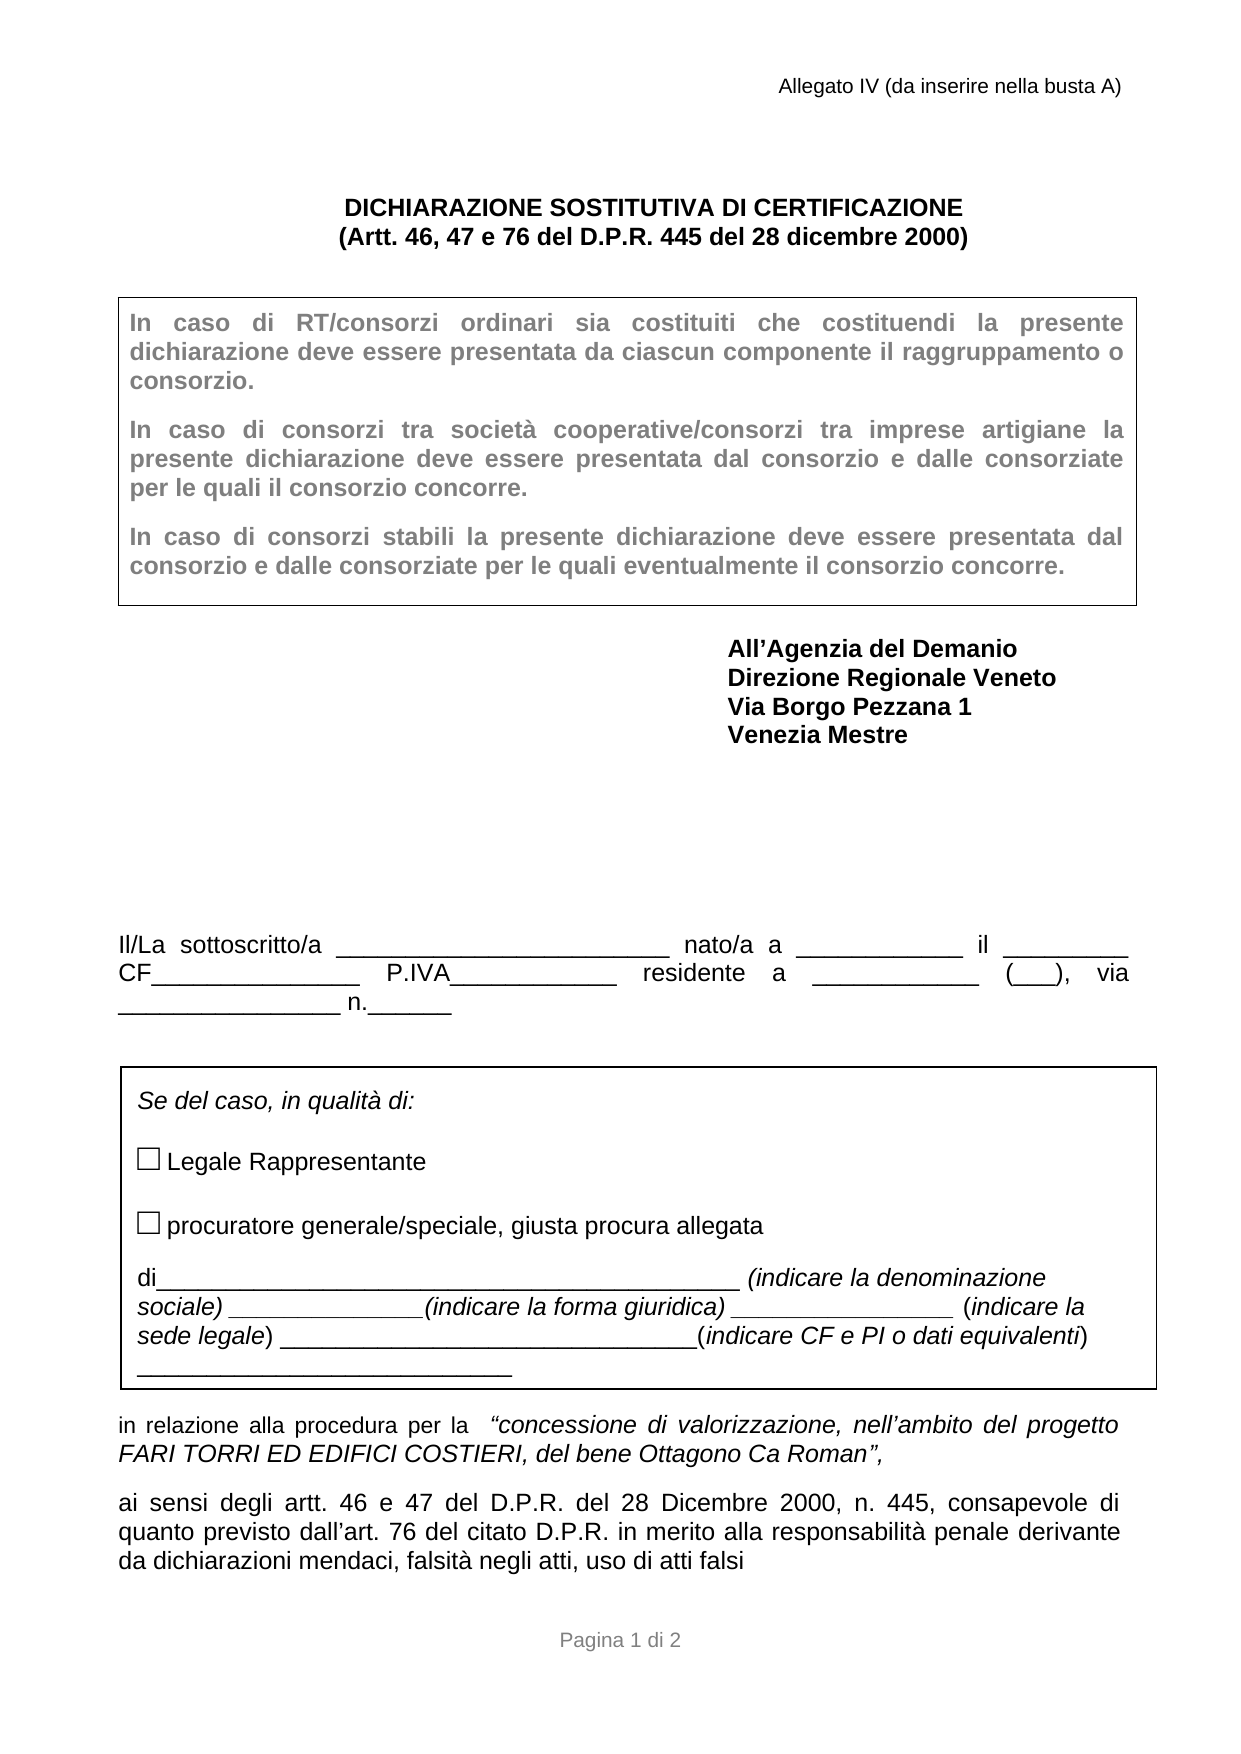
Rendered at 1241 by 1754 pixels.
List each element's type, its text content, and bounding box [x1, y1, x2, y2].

text in relazione alla procedura per la “concessione di valorizzazione, nell’ambito del progetto FARI TORRI ED EDIFICI COSTIERI, del bene Ottagono Ca Roman”, [118, 1410, 1122, 1467]
text Il/La sottoscritto/a ________________________ nato/a a ____________ il _________ CF_______________ P.IVA____________ residente a ____________ (___), via ________________ n.______ [118, 929, 1130, 1016]
text □ Legale Rappresentante [137, 1135, 1141, 1178]
text (Artt. 46, 47 e 76 del D.P.R. 445 del 28 dicembre 2000) [177, 222, 1130, 251]
text □ procuratore generale/speciale, giusta procura allegata [137, 1199, 1141, 1242]
text di__________________________________________ (indicare la denominazione sociale) ______________(indicare la forma giuridica) ________________ (indicare la sede legale) ______________________________(indicare CF e PI o dati equivalenti) ___________________________ [137, 1263, 1141, 1378]
table_header All’Agenzia del Demanio Direzione Regionale Veneto Via Borgo Pezzana 1 Venezia Mestre [716, 606, 1122, 797]
text DICHIARAZIONE SOSTITUTIVA DI CERTIFICAZIONE [177, 193, 1130, 222]
text Se del caso, in qualità di: [137, 1086, 1141, 1114]
text ai sensi degli artt. 46 e 47 del D.P.R. del 28 Dicembre 2000, n. 445, consapevole di quanto previsto dall’art. 76 del citato D.P.R. in merito alla responsabilità penale derivante da dichiarazioni mendaci, falsità negli atti, uso di atti falsi [118, 1488, 1122, 1574]
table_header In caso di RT/consorzi ordinari sia costituiti che costituendi la presente dichiarazione deve essere presentata da ciascun componente il raggruppamento o consorzio. In caso di consorzi tra società cooperative/consorzi tra imprese artigiane la presente dichiarazione deve essere presentata dal consorzio e dalle consorziate per le quali il consorzio concorre. In caso di consorzi stabili la presente dichiarazione deve essere presentata dal consorzio e dalle consorziate per le quali eventualmente il consorzio concorre. [119, 298, 1136, 604]
